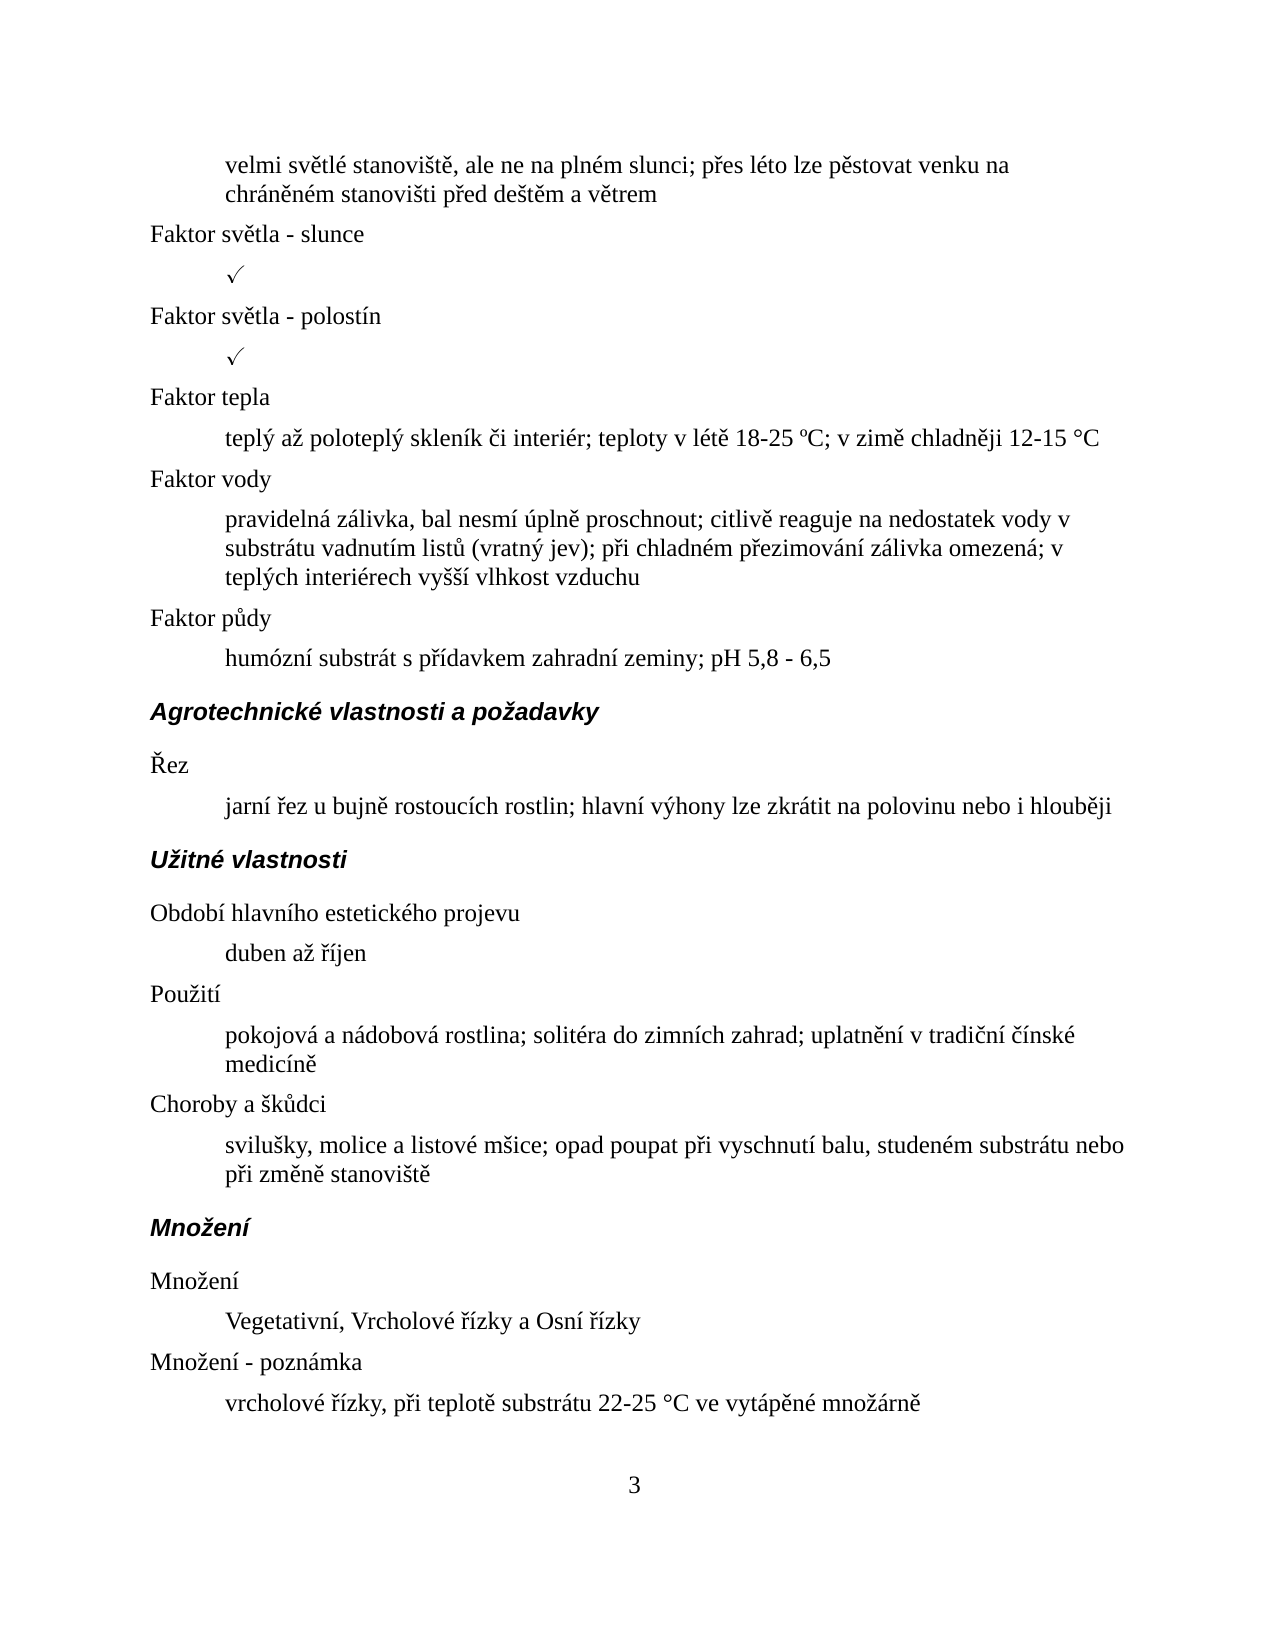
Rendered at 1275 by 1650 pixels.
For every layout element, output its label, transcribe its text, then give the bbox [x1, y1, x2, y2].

text Množení - poznámka [150, 1347, 1125, 1376]
subtitle Agrotechnické vlastnosti a požadavky [150, 697, 1125, 726]
text ✓ [225, 260, 1125, 289]
text jarní řez u bujně rostoucích rostlin; hlavní výhony lze zkrátit na polovinu nebo i hlouběji [225, 791, 1125, 820]
text Období hlavního estetického projevu [150, 898, 1125, 927]
text svilušky, molice a listové mšice; opad poupat při vyschnutí balu, studeném substrátu nebo při změně stanoviště [225, 1130, 1125, 1188]
subtitle Množení [150, 1213, 1125, 1241]
text Faktor půdy [150, 603, 1125, 632]
text Faktor světla - polostín [150, 301, 1125, 330]
text Vegetativní, Vrcholové řízky a Osní řízky [225, 1306, 1125, 1335]
text Choroby a škůdci [150, 1089, 1125, 1118]
text Faktor světla - slunce [150, 219, 1125, 248]
text pokojová a nádobová rostlina; solitéra do zimních zahrad; uplatnění v tradiční čínské medicíně [225, 1020, 1125, 1077]
text Faktor vody [150, 464, 1125, 493]
text vrcholové řízky, při teplotě substrátu 22-25 °C ve vytápěné množárně [225, 1388, 1125, 1417]
text teplý až poloteplý skleník či interiér; teploty v létě 18-25 ºC; v zimě chladněji 12-15 °C [225, 423, 1125, 452]
text velmi světlé stanoviště, ale ne na plném slunci; přes léto lze pěstovat venku na chráněném stanovišti před deštěm a větrem [225, 150, 1125, 207]
text Faktor tepla [150, 382, 1125, 411]
text Použití [150, 979, 1125, 1008]
subtitle Užitné vlastnosti [150, 845, 1125, 873]
text pravidelná zálivka, bal nesmí úplně proschnout; citlivě reaguje na nedostatek vody v substrátu vadnutím listů (vratný jev); při chladném přezimování zálivka omezená; v teplých interiérech vyšší vlhkost vzduchu [225, 504, 1125, 591]
text Množení [150, 1266, 1125, 1294]
text duben až říjen [225, 938, 1125, 967]
text humózní substrát s přídavkem zahradní zeminy; pH 5,8 - 6,5 [225, 643, 1125, 672]
text Řez [150, 750, 1125, 779]
text ✓ [225, 342, 1125, 370]
